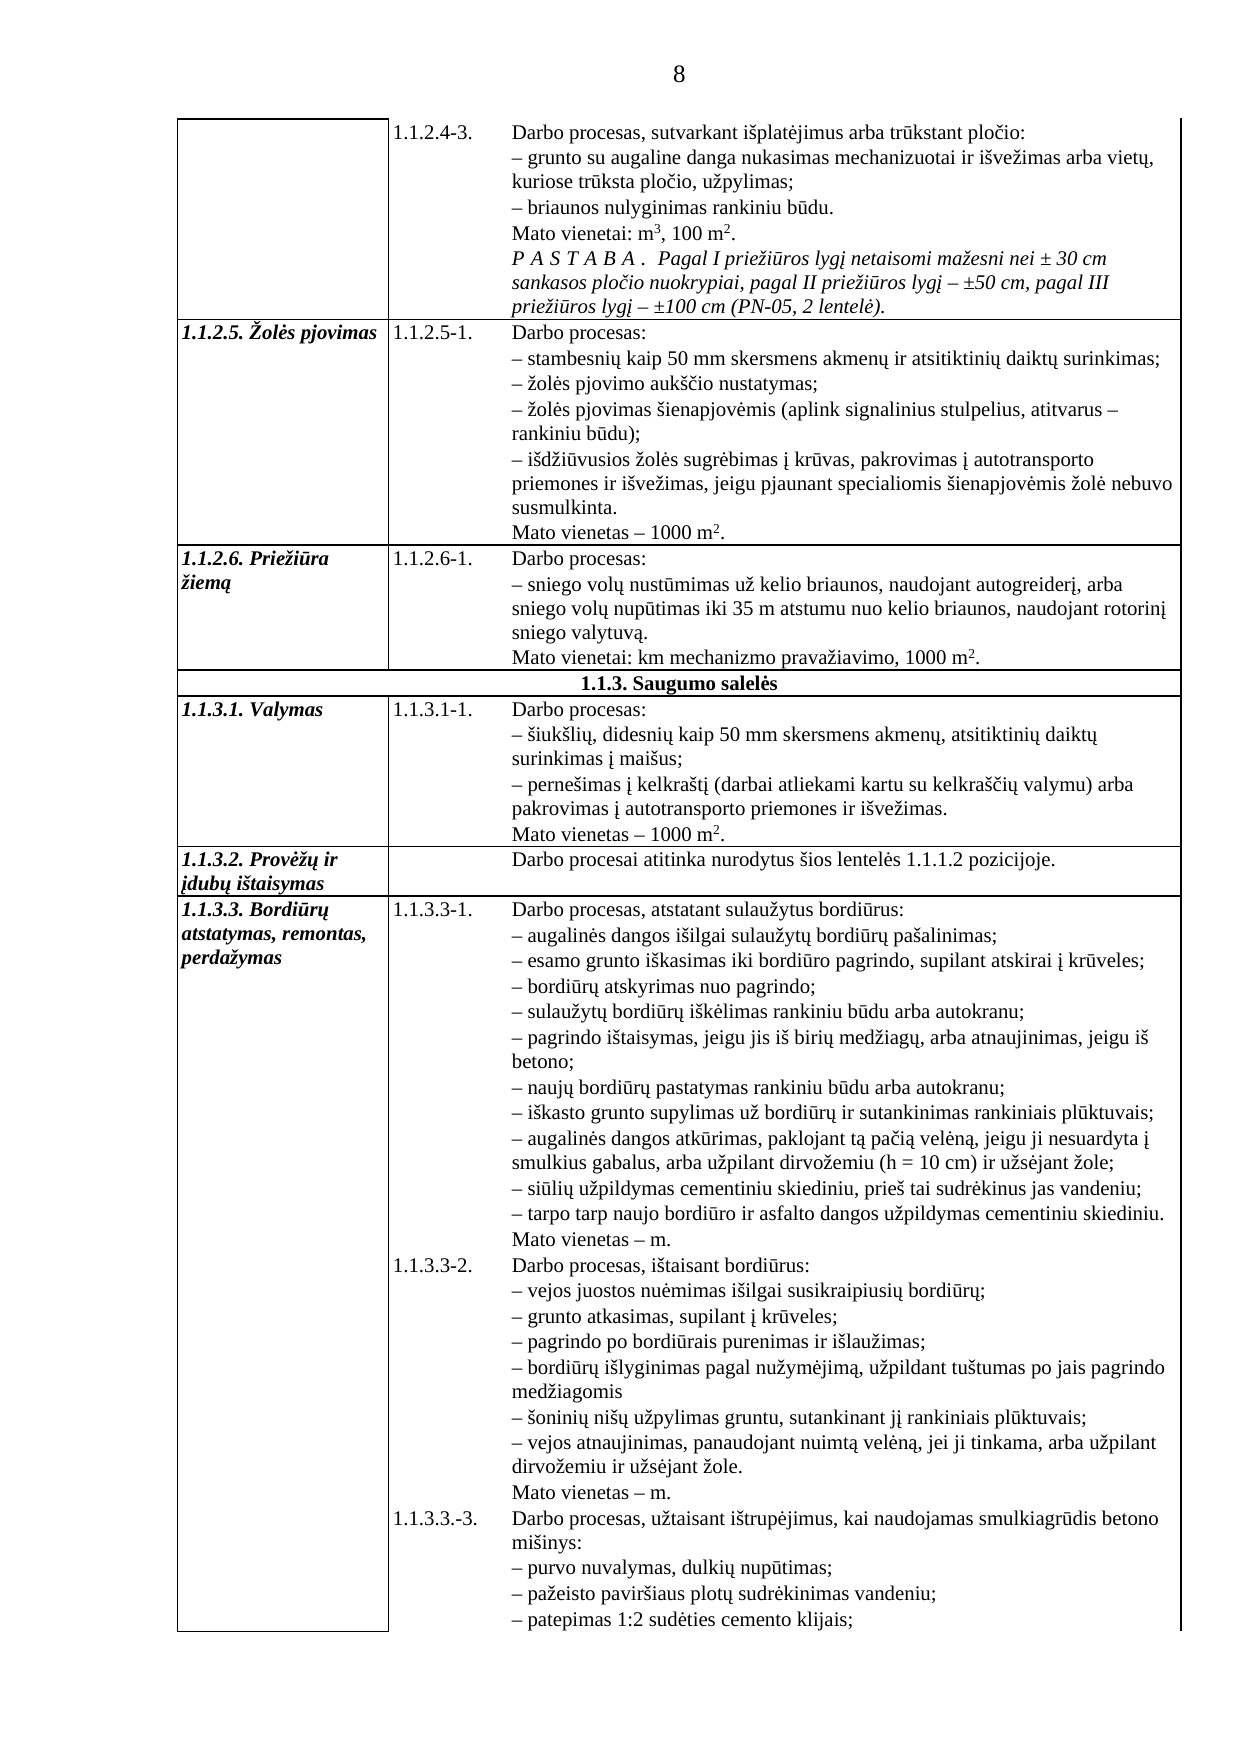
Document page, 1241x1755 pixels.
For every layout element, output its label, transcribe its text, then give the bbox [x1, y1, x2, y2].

table_cell – grunto atkasimas, supilant į krūveles; [508, 1302, 1180, 1328]
table_cell – pažeisto paviršiaus plotų sudrėkinimas vandeniu; [508, 1579, 1180, 1605]
table_cell – siūlių užpildymas cementiniu skiediniu, prieš tai sudrėkinus jas vandeniu; [508, 1174, 1180, 1200]
table_cell 1.1.2.5. Žolės pjovimas [178, 320, 388, 544]
table_cell – tarpo tarp naujo bordiūro ir asfalto dangos užpildymas cementiniu skiediniu. [508, 1200, 1180, 1225]
table_cell – sniego volų nustūmimas už kelio briaunos, naudojant autogreiderį, arba sniego volų nupūtimas iki 35 m atstumu nuo kelio briaunos, naudojant rotorinį sniego valytuvą. [508, 570, 1180, 644]
table_cell – vejos juostos nuėmimas išilgai susikraipiusių bordiūrų; [508, 1277, 1180, 1302]
table_cell [178, 120, 388, 318]
table_cell – šiukšlių, didesnių kaip 50 mm skersmens akmenų, atsitiktinių daiktų surinkimas į maišus; [508, 721, 1180, 770]
table_cell – stambesnių kaip 50 mm skersmens akmenų ir atsitiktinių daiktų surinkimas; [508, 344, 1180, 370]
table_cell Mato vienetas – m. [508, 1479, 1180, 1504]
table_cell – bordiūrų išlyginimas pagal nužymėjimą, užpildant tuštumas po jais pagrindo medžiagomis [508, 1354, 1180, 1403]
table_cell Mato vienetai: m3, 100 m2. [508, 219, 1180, 245]
table_cell 1.1.3.3-1. [389, 897, 507, 1251]
table_cell Mato vienetas – m. [508, 1225, 1180, 1251]
table_cell – vejos atnaujinimas, panaudojant nuimtą velėną, jei ji tinkama, arba užpilant dirvožemiu ir užsėjant žole. [508, 1429, 1180, 1478]
table_cell 1.1.3.1. Valymas [178, 697, 388, 846]
table_cell 1.1.3.3-2. [389, 1251, 507, 1504]
table_cell – purvo nuvalymas, dulkių nupūtimas; [508, 1554, 1180, 1579]
table_cell PASTABA. Pagal I priežiūros lygį netaisomi mažesni nei ± 30 cm sankasos pločio nuokrypiai, pagal II priežiūros lygį – ±50 cm, pagal III priežiūros lygį – ±100 cm (PN-05, 2 lentelė). [508, 245, 1180, 318]
table_cell – žolės pjovimo aukščio nustatymas; [508, 370, 1180, 395]
table_cell – patepimas 1:2 sudėties cemento klijais; [508, 1605, 1180, 1631]
table_cell Mato vienetai: km mechanizmo pravažiavimo, 1000 m2. [508, 644, 1180, 669]
table_cell – bordiūrų atskyrimas nuo pagrindo; [508, 972, 1180, 998]
table_cell 1.1.2.4-3. [389, 118, 507, 318]
table_cell 1.1.2.5-1. [389, 320, 507, 544]
table_cell – sulaužytų bordiūrų iškėlimas rankiniu būdu arba autokranu; [508, 998, 1180, 1023]
table_cell Darbo procesas, sutvarkant išplatėjimus arba trūkstant pločio: [508, 118, 1180, 144]
table_cell Darbo procesas, ištaisant bordiūrus: [508, 1251, 1180, 1277]
table_cell [389, 847, 507, 895]
table_cell 1.1.3.1-1. [389, 697, 507, 846]
table_cell – pernešimas į kelkraštį (darbai atliekami kartu su kelkraščių valymu) arba pakrovimas į autotransporto priemones ir išvežimas. [508, 770, 1180, 820]
table_cell – žolės pjovimas šienapjovėmis (aplink signalinius stulpelius, atitvarus – rankiniu būdu); [508, 395, 1180, 445]
table_cell 1.1.2.6-1. [389, 546, 507, 669]
table_cell – šoninių nišų užpylimas gruntu, sutankinant jį rankiniais plūktuvais; [508, 1403, 1180, 1429]
table_cell Darbo procesai atitinka nurodytus šios lentelės 1.1.1.2 pozicijoje. [508, 847, 1180, 895]
table_cell – esamo grunto iškasimas iki bordiūro pagrindo, supilant atskirai į krūveles; [508, 947, 1180, 972]
table_cell – pagrindo po bordiūrais purenimas ir išlaužimas; [508, 1328, 1180, 1353]
table_cell – iškasto grunto supylimas už bordiūrų ir sutankinimas rankiniais plūktuvais; [508, 1099, 1180, 1124]
table_cell – naujų bordiūrų pastatymas rankiniu būdu arba autokranu; [508, 1073, 1180, 1099]
table_cell – pagrindo ištaisymas, jeigu jis iš birių medžiagų, arba atnaujinimas, jeigu iš betono; [508, 1024, 1180, 1073]
table_cell Mato vienetas – 1000 m2. [508, 519, 1180, 544]
table_cell Darbo procesas, užtaisant ištrupėjimus, kai naudojamas smulkiagrūdis betono mišinys: [508, 1504, 1180, 1554]
table_cell 1.1.3.3. Bordiūrų atstatymas, remontas, perdažymas [178, 897, 388, 1631]
table_cell 1.1.2.6. Priežiūra žiemą [178, 546, 388, 669]
table_cell – grunto su augaline danga nukasimas mechanizuotai ir išvežimas arba vietų, kuriose trūksta pločio, užpylimas; [508, 144, 1180, 193]
table_cell Mato vienetas – 1000 m2. [508, 820, 1180, 846]
table_cell – augalinės dangos išilgai sulaužytų bordiūrų pašalinimas; [508, 921, 1180, 947]
table_cell – briaunos nulyginimas rankiniu būdu. [508, 194, 1180, 219]
table_cell – augalinės dangos atkūrimas, paklojant tą pačią velėną, jeigu ji nesuardyta į smulkius gabalus, arba užpilant dirvožemiu (h = 10 cm) ir užsėjant žole; [508, 1124, 1180, 1174]
table_cell 1.1.3.3.-3. [389, 1504, 507, 1631]
table_cell – išdžiūvusios žolės sugrėbimas į krūvas, pakrovimas į autotransporto priemones ir išvežimas, jeigu pjaunant specialiomis šienapjovėmis žolė nebuvo susmulkinta. [508, 445, 1180, 519]
